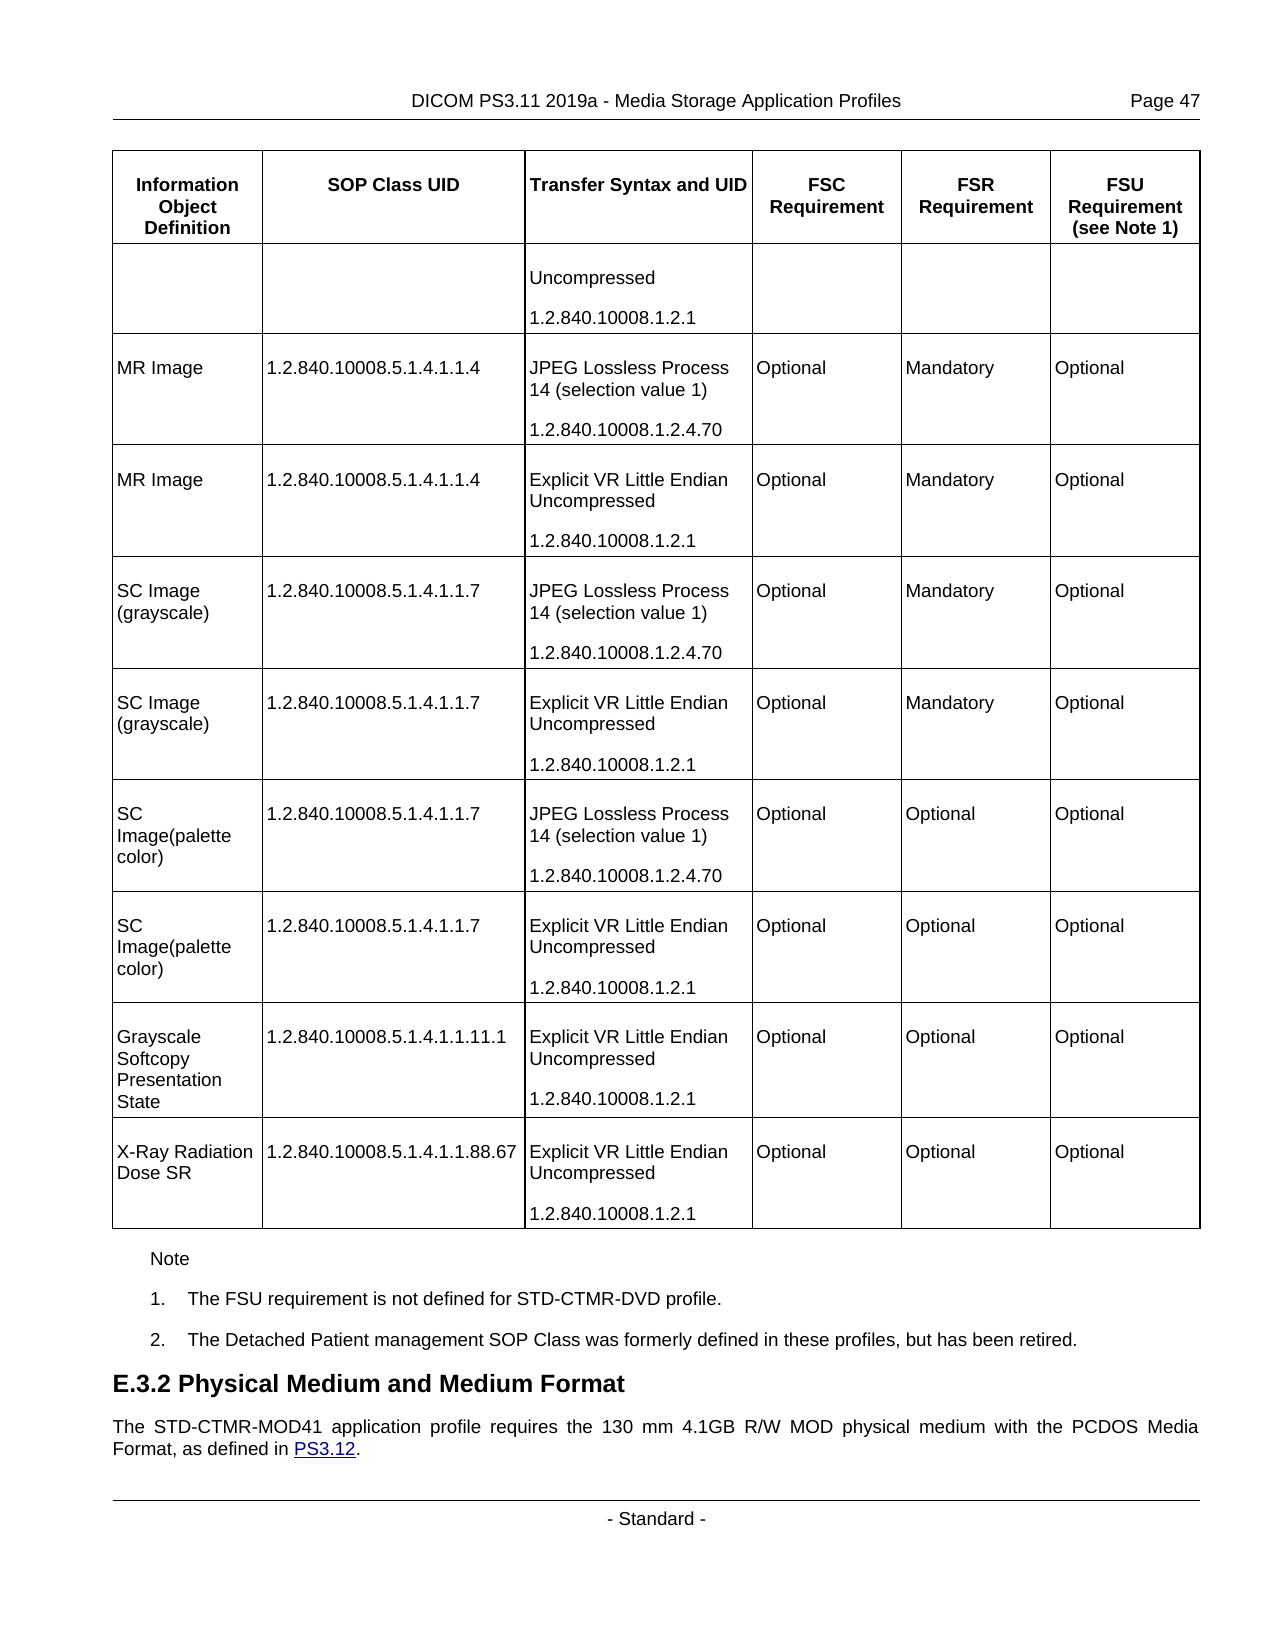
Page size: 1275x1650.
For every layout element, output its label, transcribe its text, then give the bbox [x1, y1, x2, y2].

table_cell JPEG Lossless Process 14 (selection value 1) 1.2.840.10008.1.2.4.70 [526, 780, 752, 891]
table_header Transfer Syntax and UID [526, 151, 752, 243]
table_cell SC Image(palette color) [113, 892, 262, 1002]
table_cell Optional [902, 1118, 1050, 1228]
table_cell 1.2.840.10008.5.1.4.1.1.7 [263, 780, 524, 891]
table_cell Optional [1051, 1118, 1199, 1228]
table_cell Mandatory [902, 445, 1050, 556]
table_cell 1.2.840.10008.5.1.4.1.1.7 [263, 669, 524, 779]
table_cell Uncompressed 1.2.840.10008.1.2.1 [526, 244, 752, 333]
table_cell Optional [753, 445, 901, 556]
table_cell 1.2.840.10008.5.1.4.1.1.11.1 [263, 1003, 524, 1117]
table_cell Mandatory [902, 669, 1050, 779]
table_cell Explicit VR Little Endian Uncompressed 1.2.840.10008.1.2.1 [526, 892, 752, 1002]
table_cell MR Image [113, 334, 262, 444]
table_cell Grayscale Softcopy Presentation State [113, 1003, 262, 1117]
table_cell Explicit VR Little Endian Uncompressed 1.2.840.10008.1.2.1 [526, 1003, 752, 1117]
table_cell [263, 244, 524, 333]
table_cell Mandatory [902, 334, 1050, 444]
list The FSU requirement is not defined for STD-CTMR-DVD profile. [150, 1288, 1162, 1310]
table_cell 1.2.840.10008.5.1.4.1.1.7 [263, 557, 524, 667]
text Note [150, 1248, 1162, 1269]
table_cell Optional [1051, 669, 1199, 779]
table_cell Optional [902, 780, 1050, 891]
table_header Information Object Definition [113, 151, 262, 243]
table_cell Optional [1051, 557, 1199, 667]
list The Detached Patient management SOP Class was formerly defined in these profiles, but has been retired. [150, 1328, 1162, 1350]
table_cell SC Image (grayscale) [113, 557, 262, 667]
table_cell Mandatory [902, 557, 1050, 667]
table_cell MR Image [113, 445, 262, 556]
table_cell SC Image (grayscale) [113, 669, 262, 779]
table_cell Optional [1051, 334, 1199, 444]
table_cell 1.2.840.10008.5.1.4.1.1.7 [263, 892, 524, 1002]
text The STD-CTMR-MOD41 application profile requires the 130 mm 4.1GB R/W MOD physical medium with the PCDOS Media Format, as defined in PS3.12. [112, 1416, 1200, 1459]
table_header FSR Requirement [902, 151, 1050, 243]
table_cell Explicit VR Little Endian Uncompressed 1.2.840.10008.1.2.1 [526, 1118, 752, 1228]
table_cell Optional [753, 669, 901, 779]
table_cell 1.2.840.10008.5.1.4.1.1.4 [263, 445, 524, 556]
table_cell [1051, 244, 1199, 333]
table_cell Optional [1051, 445, 1199, 556]
table_cell JPEG Lossless Process 14 (selection value 1) 1.2.840.10008.1.2.4.70 [526, 557, 752, 667]
table_header FSC Requirement [753, 151, 901, 243]
table_cell JPEG Lossless Process 14 (selection value 1) 1.2.840.10008.1.2.4.70 [526, 334, 752, 444]
table_cell 1.2.840.10008.5.1.4.1.1.4 [263, 334, 524, 444]
table_header FSU Requirement (see Note 1) [1051, 151, 1199, 243]
table_header SOP Class UID [263, 151, 524, 243]
table_cell Explicit VR Little Endian Uncompressed 1.2.840.10008.1.2.1 [526, 445, 752, 556]
table_cell Optional [753, 780, 901, 891]
table_cell Optional [753, 334, 901, 444]
text E.3.2 Physical Medium and Medium Format [112, 1369, 1200, 1398]
table_cell Optional [1051, 1003, 1199, 1117]
table_cell Optional [753, 1003, 901, 1117]
table_cell Optional [753, 892, 901, 1002]
table_cell Optional [1051, 780, 1199, 891]
table_cell X-Ray Radiation Dose SR [113, 1118, 262, 1228]
table_cell Optional [753, 557, 901, 667]
table_cell SC Image(palette color) [113, 780, 262, 891]
table_cell Optional [753, 1118, 901, 1228]
table_cell [902, 244, 1050, 333]
table_cell Optional [1051, 892, 1199, 1002]
table_cell Optional [902, 1003, 1050, 1117]
table_cell [753, 244, 901, 333]
table_cell Optional [902, 892, 1050, 1002]
table_cell Explicit VR Little Endian Uncompressed 1.2.840.10008.1.2.1 [526, 669, 752, 779]
table_cell 1.2.840.10008.5.1.4.1.1.88.67 [263, 1118, 524, 1228]
table_cell [113, 244, 262, 333]
